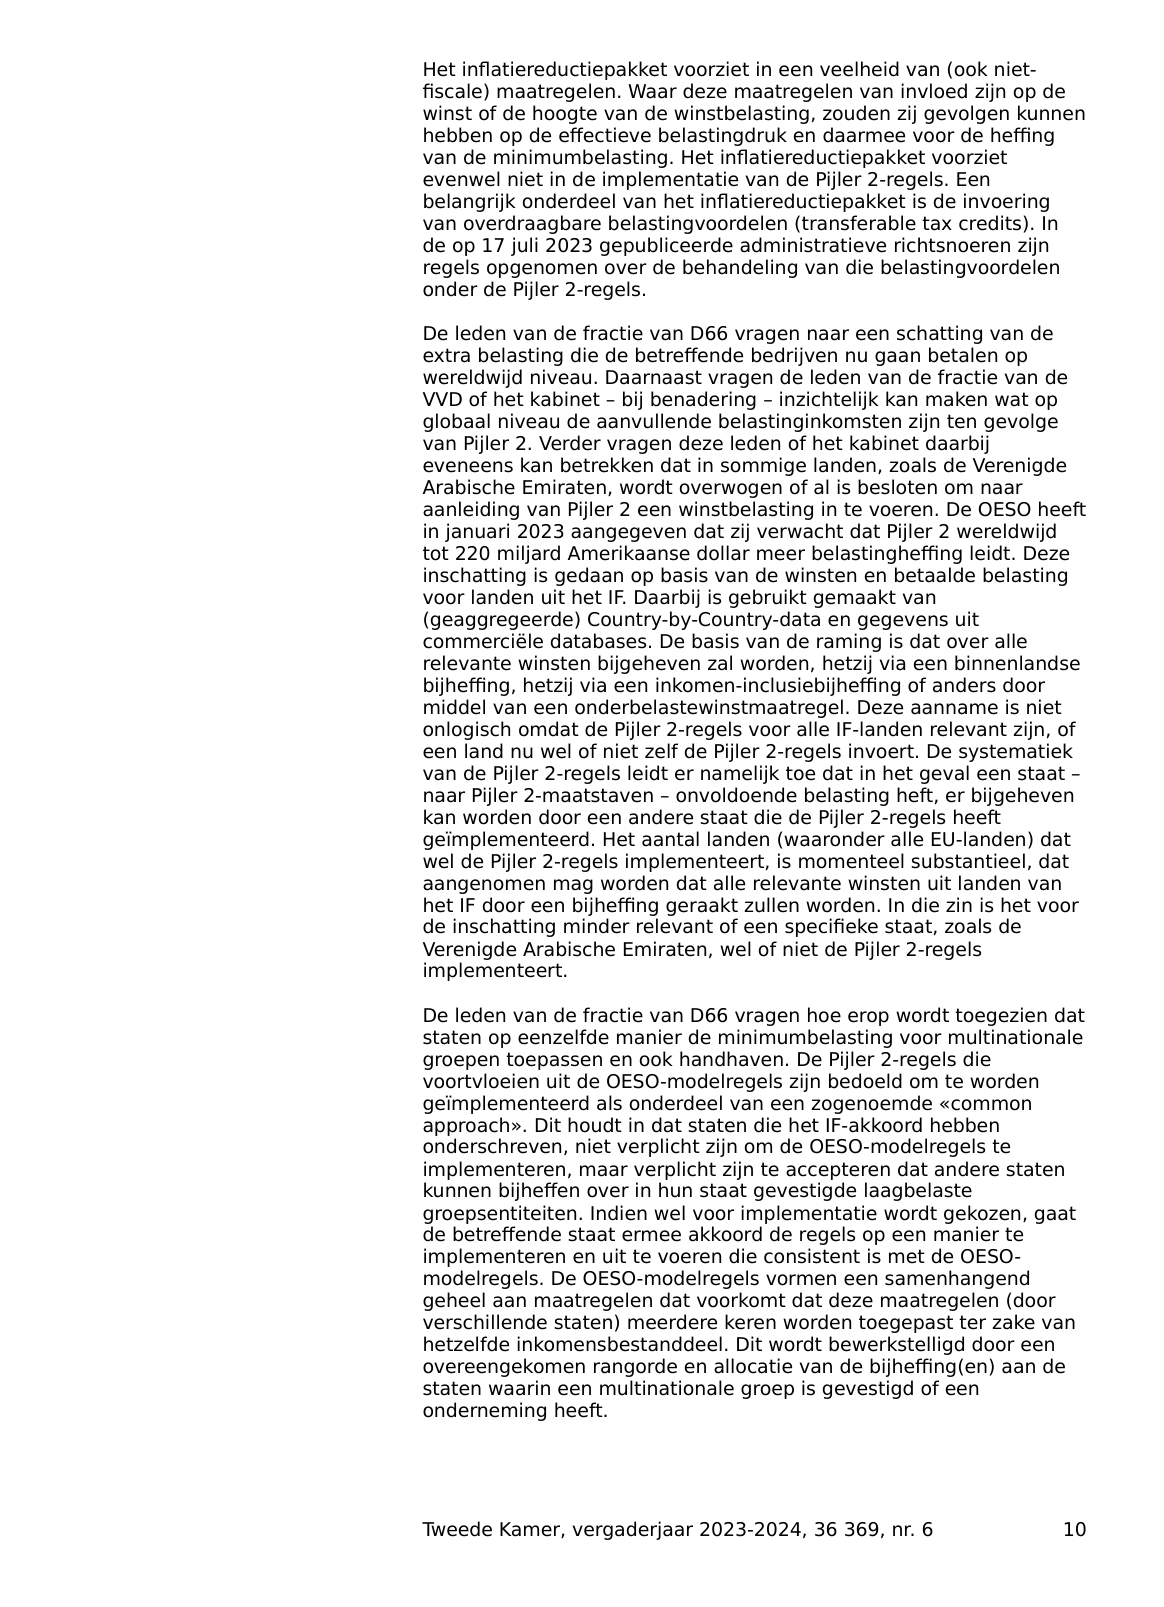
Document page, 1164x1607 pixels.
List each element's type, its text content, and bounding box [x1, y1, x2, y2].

text Het inflatiereductiepakket voorziet in een veelheid van (ook niet-fiscale) maatregelen. Waar deze maatregelen van invloed zijn op de winst of de hoogte van de winstbelasting, zouden zij gevolgen kunnen hebben op de effectieve belastingdruk en daarmee voor de heffing van de minimumbelasting. Het inflatiereductiepakket voorziet evenwel niet in de implementatie van de Pijler 2-regels. Een belangrijk onderdeel van het inflatiereductiepakket is de invoering van overdraagbare belastingvoordelen (transferable tax credits). In de op 17 juli 2023 gepubliceerde administratieve richtsnoeren zijn regels opgenomen over de behandeling van die belastingvoordelen onder de Pijler 2-regels. [422, 59, 1087, 301]
text De leden van de fractie van D66 vragen hoe erop wordt toegezien dat staten op eenzelfde manier de minimumbelasting voor multinationale groepen toepassen en ook handhaven. De Pijler 2-regels die voortvloeien uit de OESO-modelregels zijn bedoeld om te worden geïmplementeerd als onderdeel van een zogenoemde «common approach». Dit houdt in dat staten die het IF-akkoord hebben onderschreven, niet verplicht zijn om de OESO-modelregels te implementeren, maar verplicht zijn te accepteren dat andere staten kunnen bijheffen over in hun staat gevestigde laagbelaste groepsentiteiten. Indien wel voor implementatie wordt gekozen, gaat de betreffende staat ermee akkoord de regels op een manier te implementeren en uit te voeren die consistent is met de OESO-modelregels. De OESO-modelregels vormen een samenhangend geheel aan maatregelen dat voorkomt dat deze maatregelen (door verschillende staten) meerdere keren worden toegepast ter zake van hetzelfde inkomensbestanddeel. Dit wordt bewerkstelligd door een overeengekomen rangorde en allocatie van de bijheffing(en) aan de staten waarin een multinationale groep is gevestigd of een onderneming heeft. [422, 1004, 1087, 1422]
text De leden van de fractie van D66 vragen naar een schatting van de extra belasting die de betreffende bedrijven nu gaan betalen op wereldwijd niveau. Daarnaast vragen de leden van de fractie van de VVD of het kabinet – bij benadering – inzichtelijk kan maken wat op globaal niveau de aanvullende belastinginkomsten zijn ten gevolge van Pijler 2. Verder vragen deze leden of het kabinet daarbij eveneens kan betrekken dat in sommige landen, zoals de Verenigde Arabische Emiraten, wordt overwogen of al is besloten om naar aanleiding van Pijler 2 een winstbelasting in te voeren. De OESO heeft in januari 2023 aangegeven dat zij verwacht dat Pijler 2 wereldwijd tot 220 miljard Amerikaanse dollar meer belastingheffing leidt. Deze inschatting is gedaan op basis van de winsten en betaalde belasting voor landen uit het IF. Daarbij is gebruikt gemaakt van (geaggregeerde) Country-by-Country-data en gegevens uit commerciële databases. De basis van de raming is dat over alle relevante winsten bijgeheven zal worden, hetzij via een binnenlandse bijheffing, hetzij via een inkomen-inclusiebijheffing of anders door middel van een onderbelastewinstmaatregel. Deze aanname is niet onlogisch omdat de Pijler 2-regels voor alle IF-landen relevant zijn, of een land nu wel of niet zelf de Pijler 2-regels invoert. De systematiek van de Pijler 2-regels leidt er namelijk toe dat in het geval een staat – naar Pijler 2-maatstaven – onvoldoende belasting heft, er bijgeheven kan worden door een andere staat die de Pijler 2-regels heeft geïmplementeerd. Het aantal landen (waaronder alle EU-landen) dat wel de Pijler 2-regels implementeert, is momenteel substantieel, dat aangenomen mag worden dat alle relevante winsten uit landen van het IF door een bijheffing geraakt zullen worden. In die zin is het voor de inschatting minder relevant of een specifieke staat, zoals de Verenigde Arabische Emiraten, wel of niet de Pijler 2-regels implementeert. [422, 323, 1087, 982]
